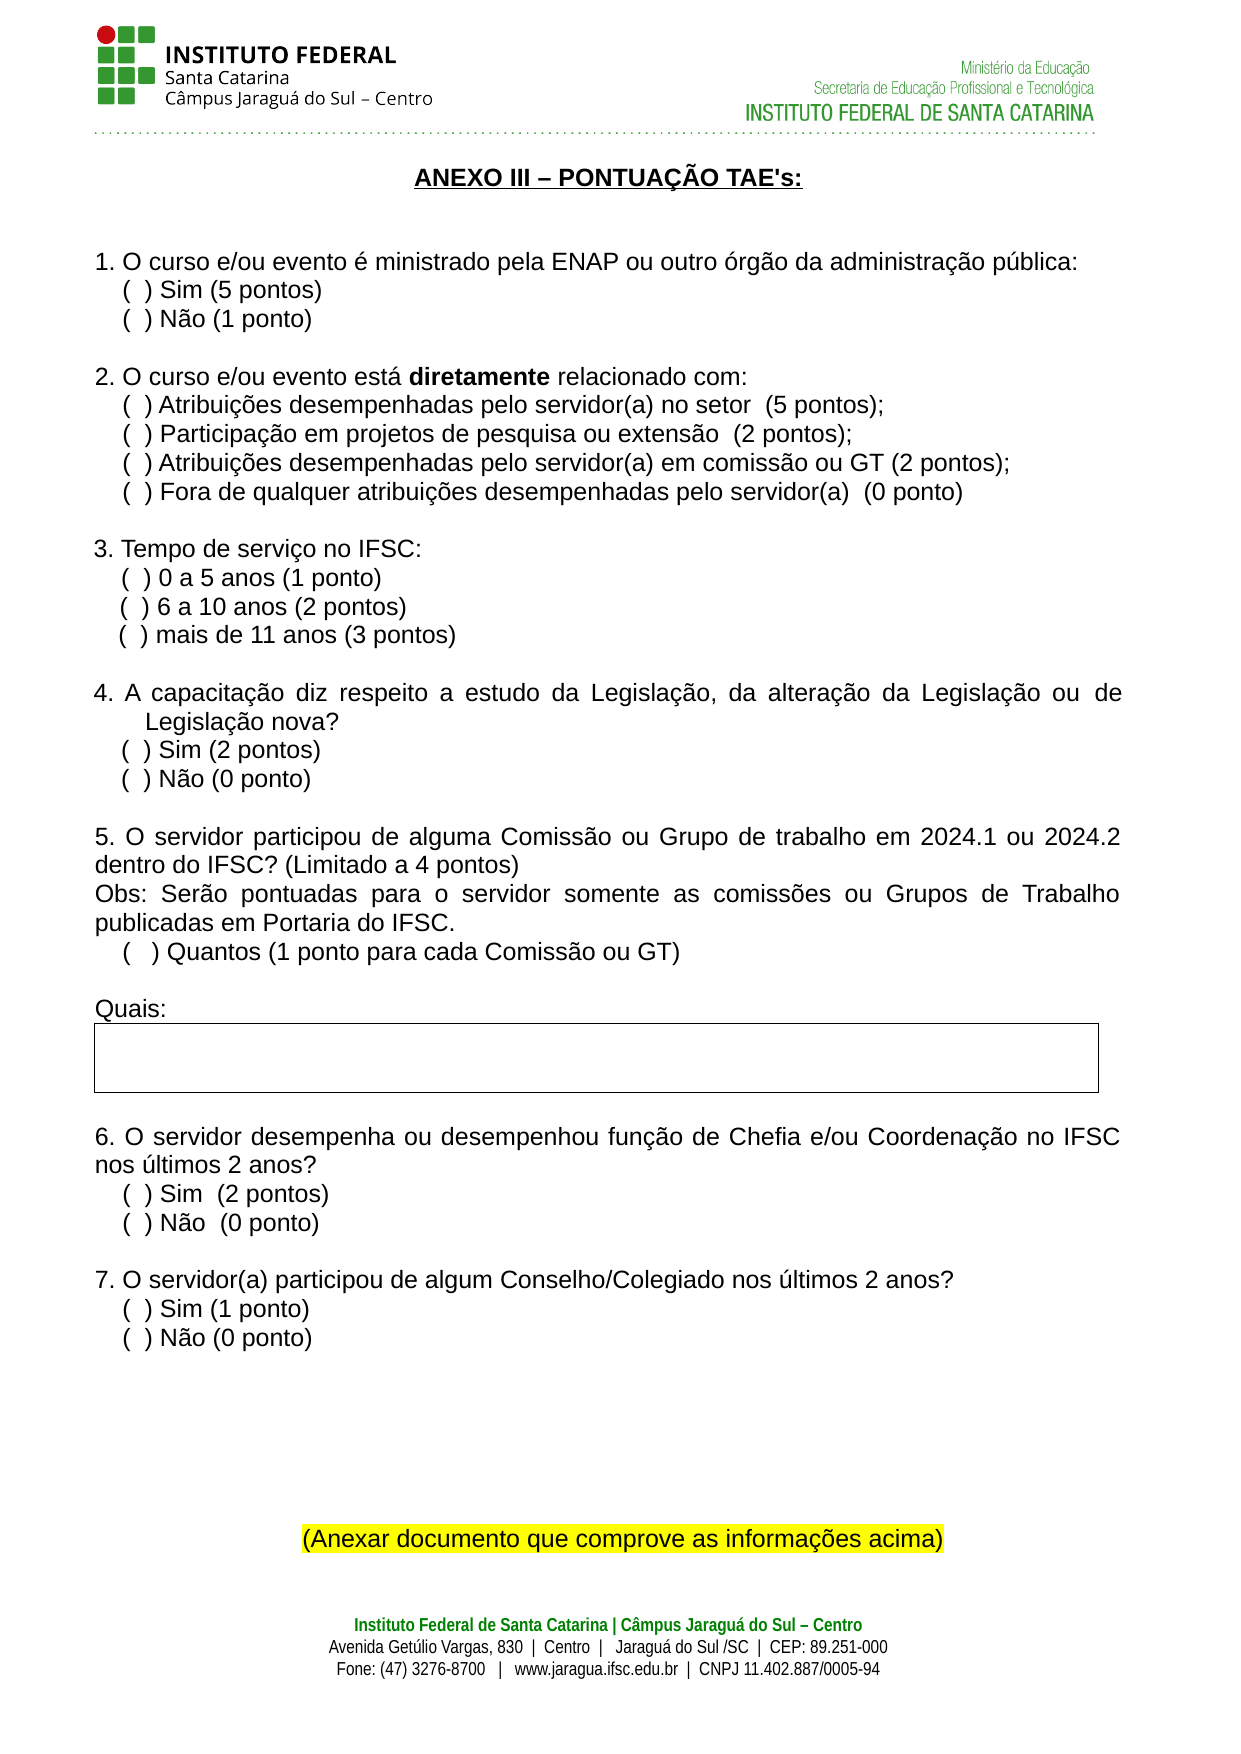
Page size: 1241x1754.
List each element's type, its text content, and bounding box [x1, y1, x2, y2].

text ( ) Sim (2 pontos) [94, 1179, 1122, 1208]
picture [94, 25, 1099, 134]
text 4. A capacitação diz respeito a estudo da Legislação, da alteração da Legislação ou de Legislação nova? [93, 678, 1122, 735]
text 2. O curso e/ou evento está diretamente relacionado com: [94, 362, 1122, 390]
text ( ) Sim (2 pontos) [93, 735, 1122, 764]
text ( ) Não (0 ponto) [93, 764, 1122, 793]
text ( ) Não (1 ponto) [94, 304, 1122, 333]
text ( ) Sim (1 ponto) [94, 1294, 1122, 1323]
text 6. O servidor desempenha ou desempenhou função de Chefia e/ou Coordenação no IFSC nos últimos 2 anos? [94, 1122, 1122, 1179]
text ( ) Quantos (1 ponto para cada Comissão ou GT) [94, 937, 1122, 965]
text ( ) 0 a 5 anos (1 ponto) [93, 563, 1122, 592]
text 7. O servidor(a) participou de algum Conselho/Colegiado nos últimos 2 anos? [94, 1265, 1122, 1294]
text ( ) Participação em projetos de pesquisa ou extensão (2 pontos); [94, 419, 1122, 448]
text ANEXO III – PONTUAÇÃO TAE's: [94, 163, 1122, 191]
picture [80, 8, 442, 122]
text ( ) Atribuições desempenhadas pelo servidor(a) em comissão ou GT (2 pontos); [94, 448, 1122, 477]
text ( ) mais de 11 anos (3 pontos) [118, 620, 1122, 649]
text Quais: [94, 994, 1122, 1023]
text 5. O servidor participou de alguma Comissão ou Grupo de trabalho em 2024.1 ou 2024.2 dentro do IFSC? (Limitado a 4 pontos) [94, 822, 1122, 879]
text ( ) Não (0 ponto) [94, 1323, 1122, 1352]
text ( ) 6 a 10 anos (2 pontos) [119, 592, 1122, 620]
text 1. O curso e/ou evento é ministrado pela ENAP ou outro órgão da administração pública: [94, 247, 1122, 275]
text ( ) Não (0 ponto) [94, 1208, 1122, 1237]
text Obs: Serão pontuadas para o servidor somente as comissões ou Grupos de Trabalho publicadas em Portaria do IFSC. [94, 879, 1122, 937]
text ( ) Fora de qualquer atribuições desempenhadas pelo servidor(a) (0 ponto) [94, 477, 1122, 505]
text 3. Tempo de serviço no IFSC: [93, 534, 1122, 563]
text (Anexar documento que comprove as informações acima) [94, 1524, 1152, 1553]
text ( ) Sim (5 pontos) [94, 275, 1122, 304]
table_header [95, 1024, 1098, 1092]
text ( ) Atribuições desempenhadas pelo servidor(a) no setor (5 pontos); [94, 390, 1122, 419]
